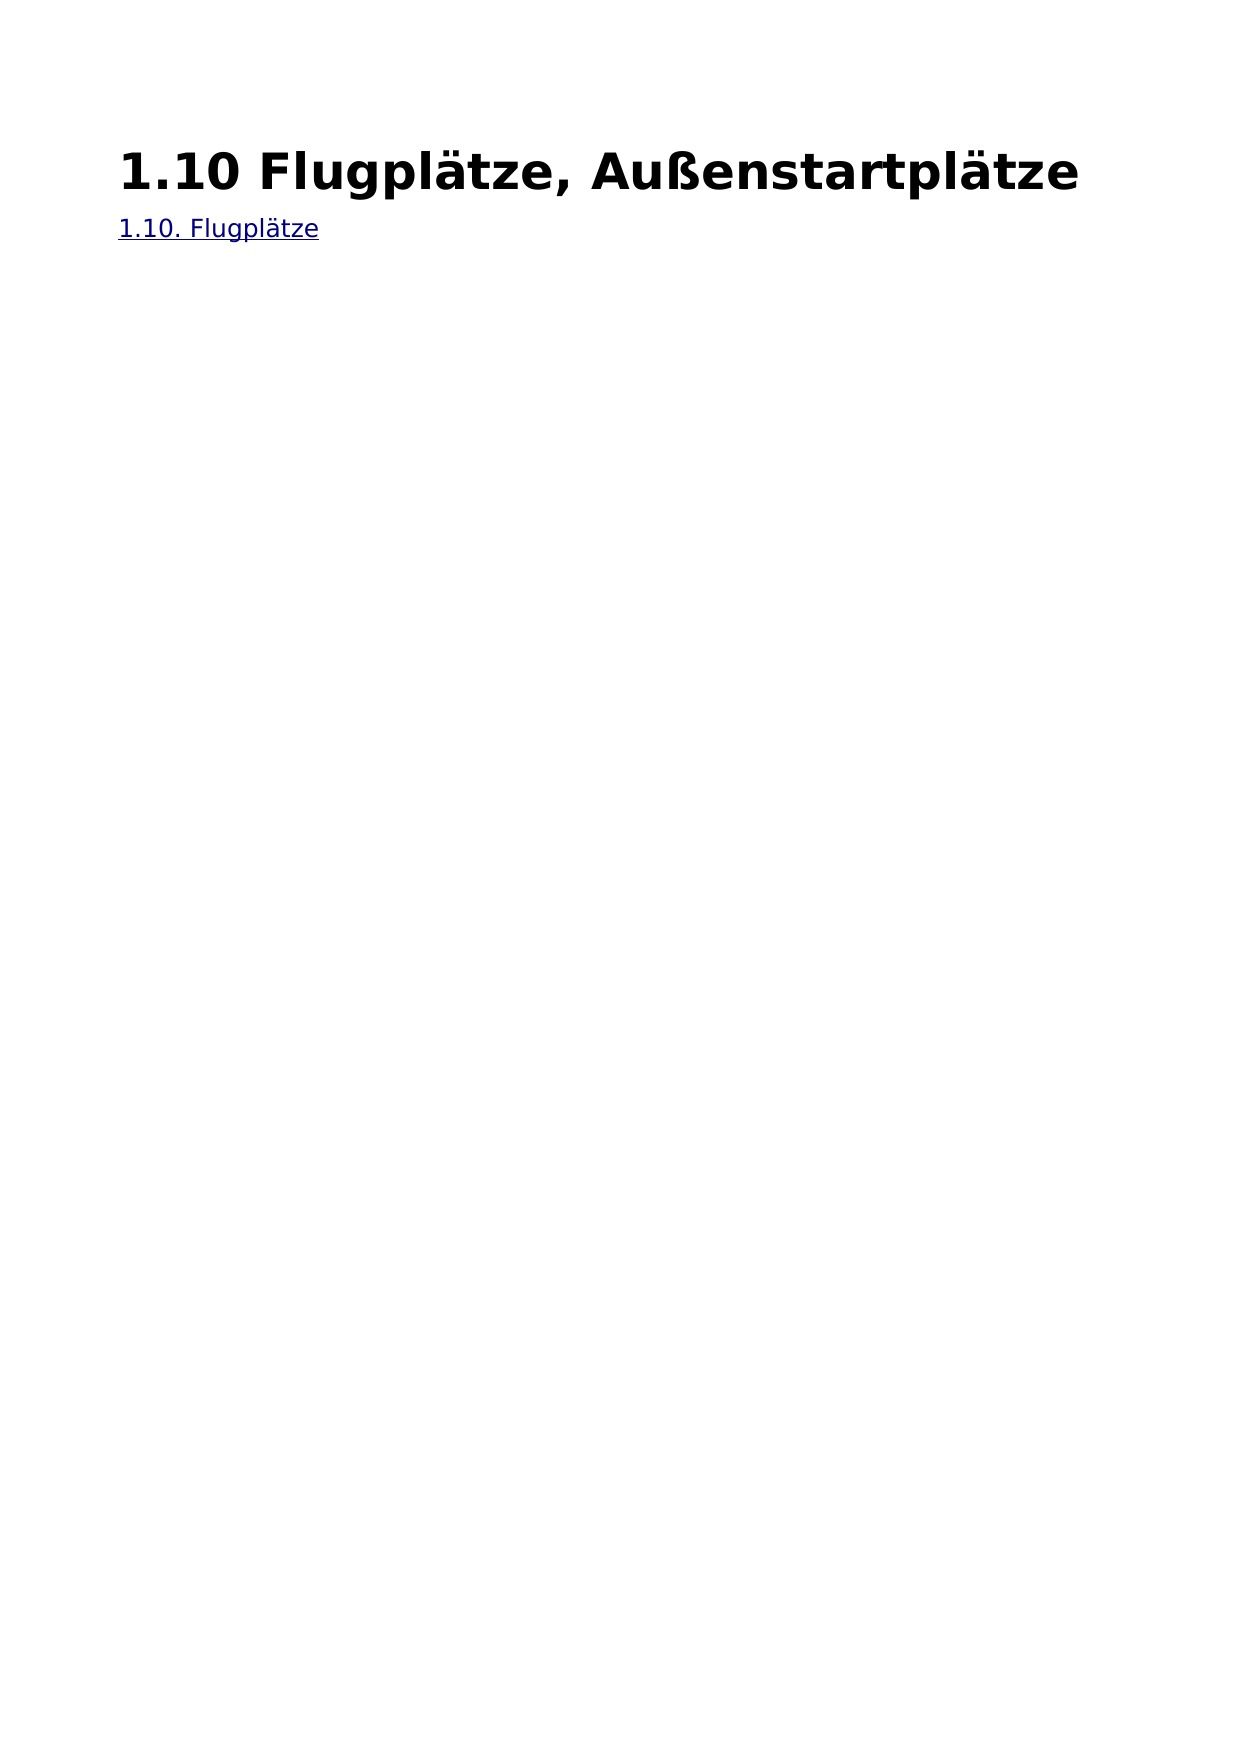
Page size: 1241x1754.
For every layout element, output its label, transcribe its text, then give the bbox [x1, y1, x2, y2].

subtitle 1.10 Flugplätze, Außenstartplätze [118, 143, 1122, 201]
text 1.10. Flugplätze [118, 214, 1122, 243]
